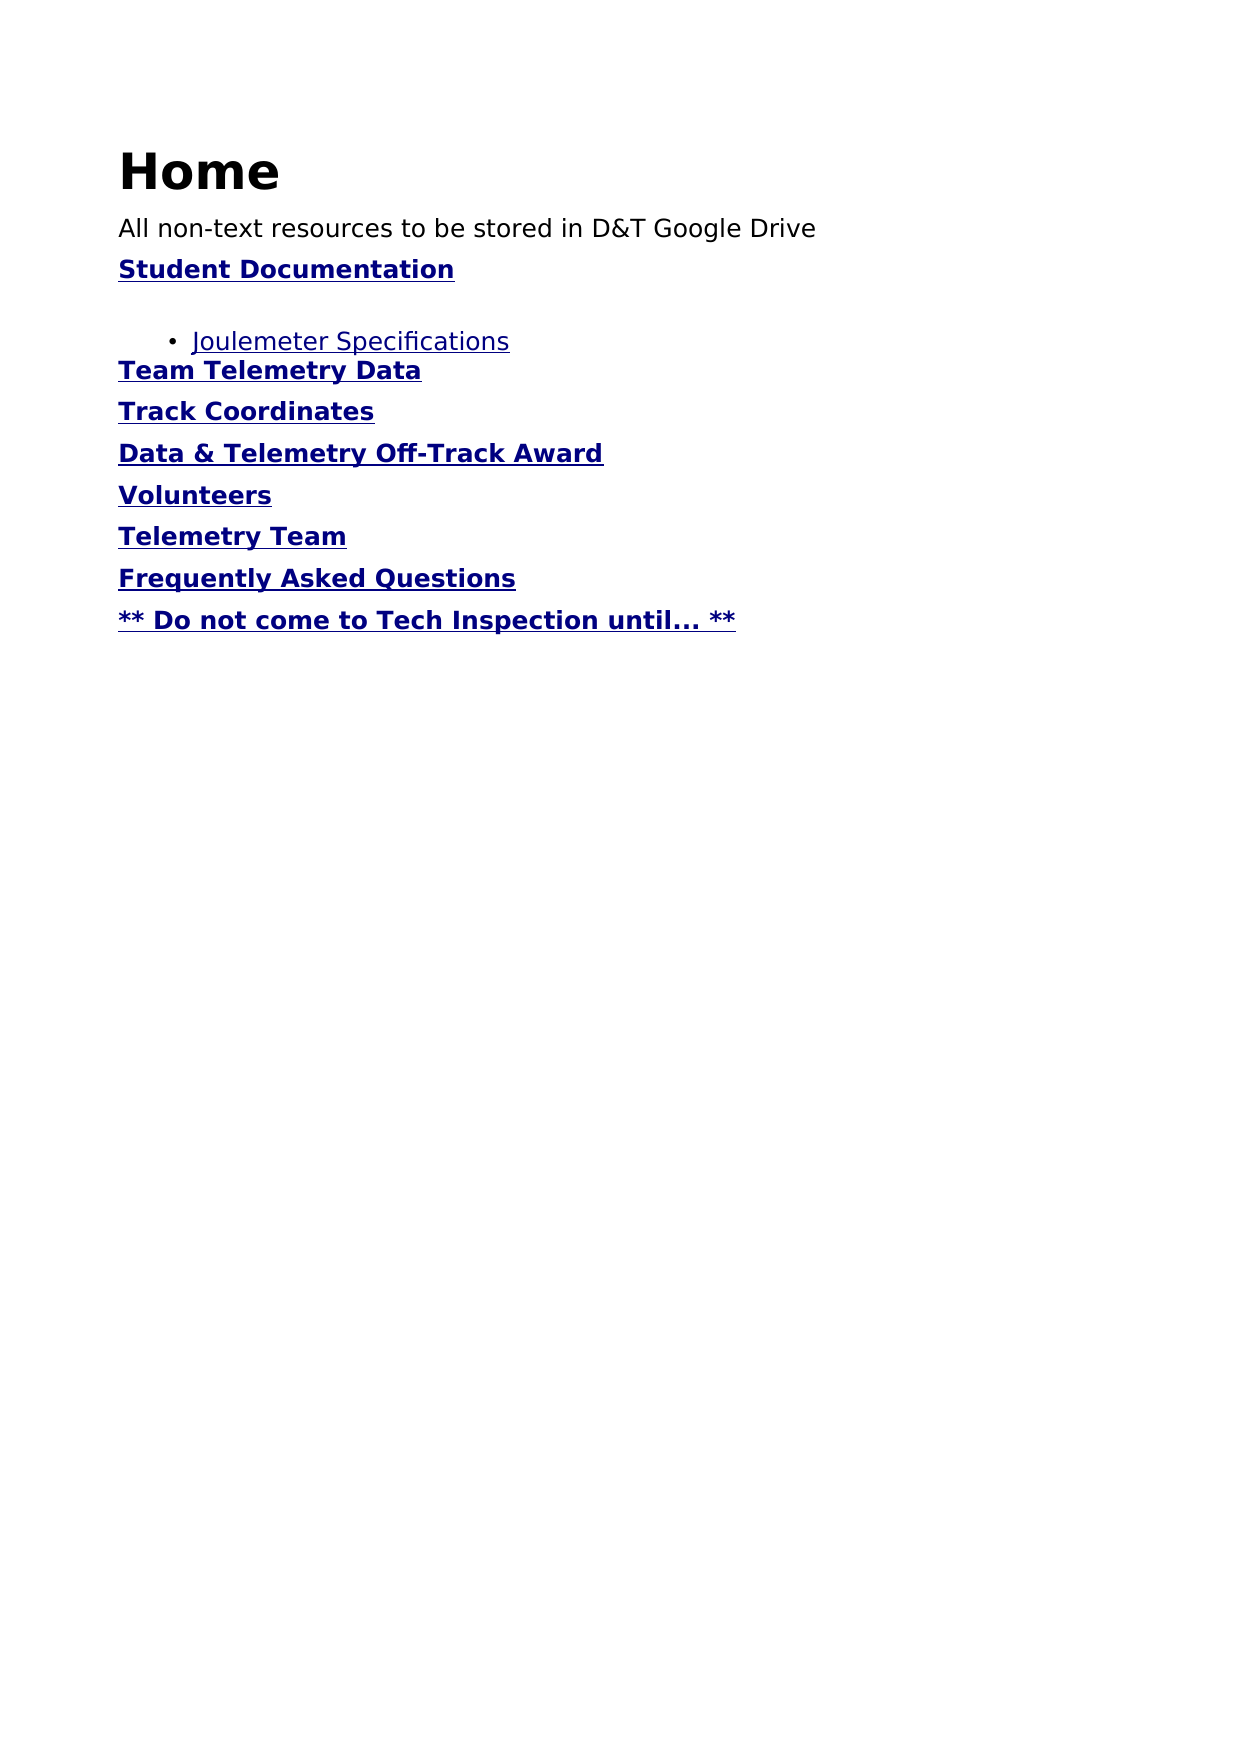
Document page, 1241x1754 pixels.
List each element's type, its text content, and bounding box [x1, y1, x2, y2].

text Track Coordinates [118, 397, 1122, 427]
text ** Do not come to Tech Inspection until... ** [118, 606, 1122, 635]
text Student Documentation [118, 256, 1122, 285]
text Frequently Asked Questions [118, 564, 1122, 593]
text Telemetry Team [118, 522, 1122, 552]
text Data & Telemetry Off-Track Award [118, 439, 1122, 468]
text Volunteers [118, 481, 1122, 510]
text All non-text resources to be stored in D&T Google Drive [118, 214, 1122, 243]
text Team Telemetry Data [118, 356, 1122, 385]
list Joulemeter Specifications [177, 327, 1122, 356]
subtitle Home [118, 143, 1122, 201]
